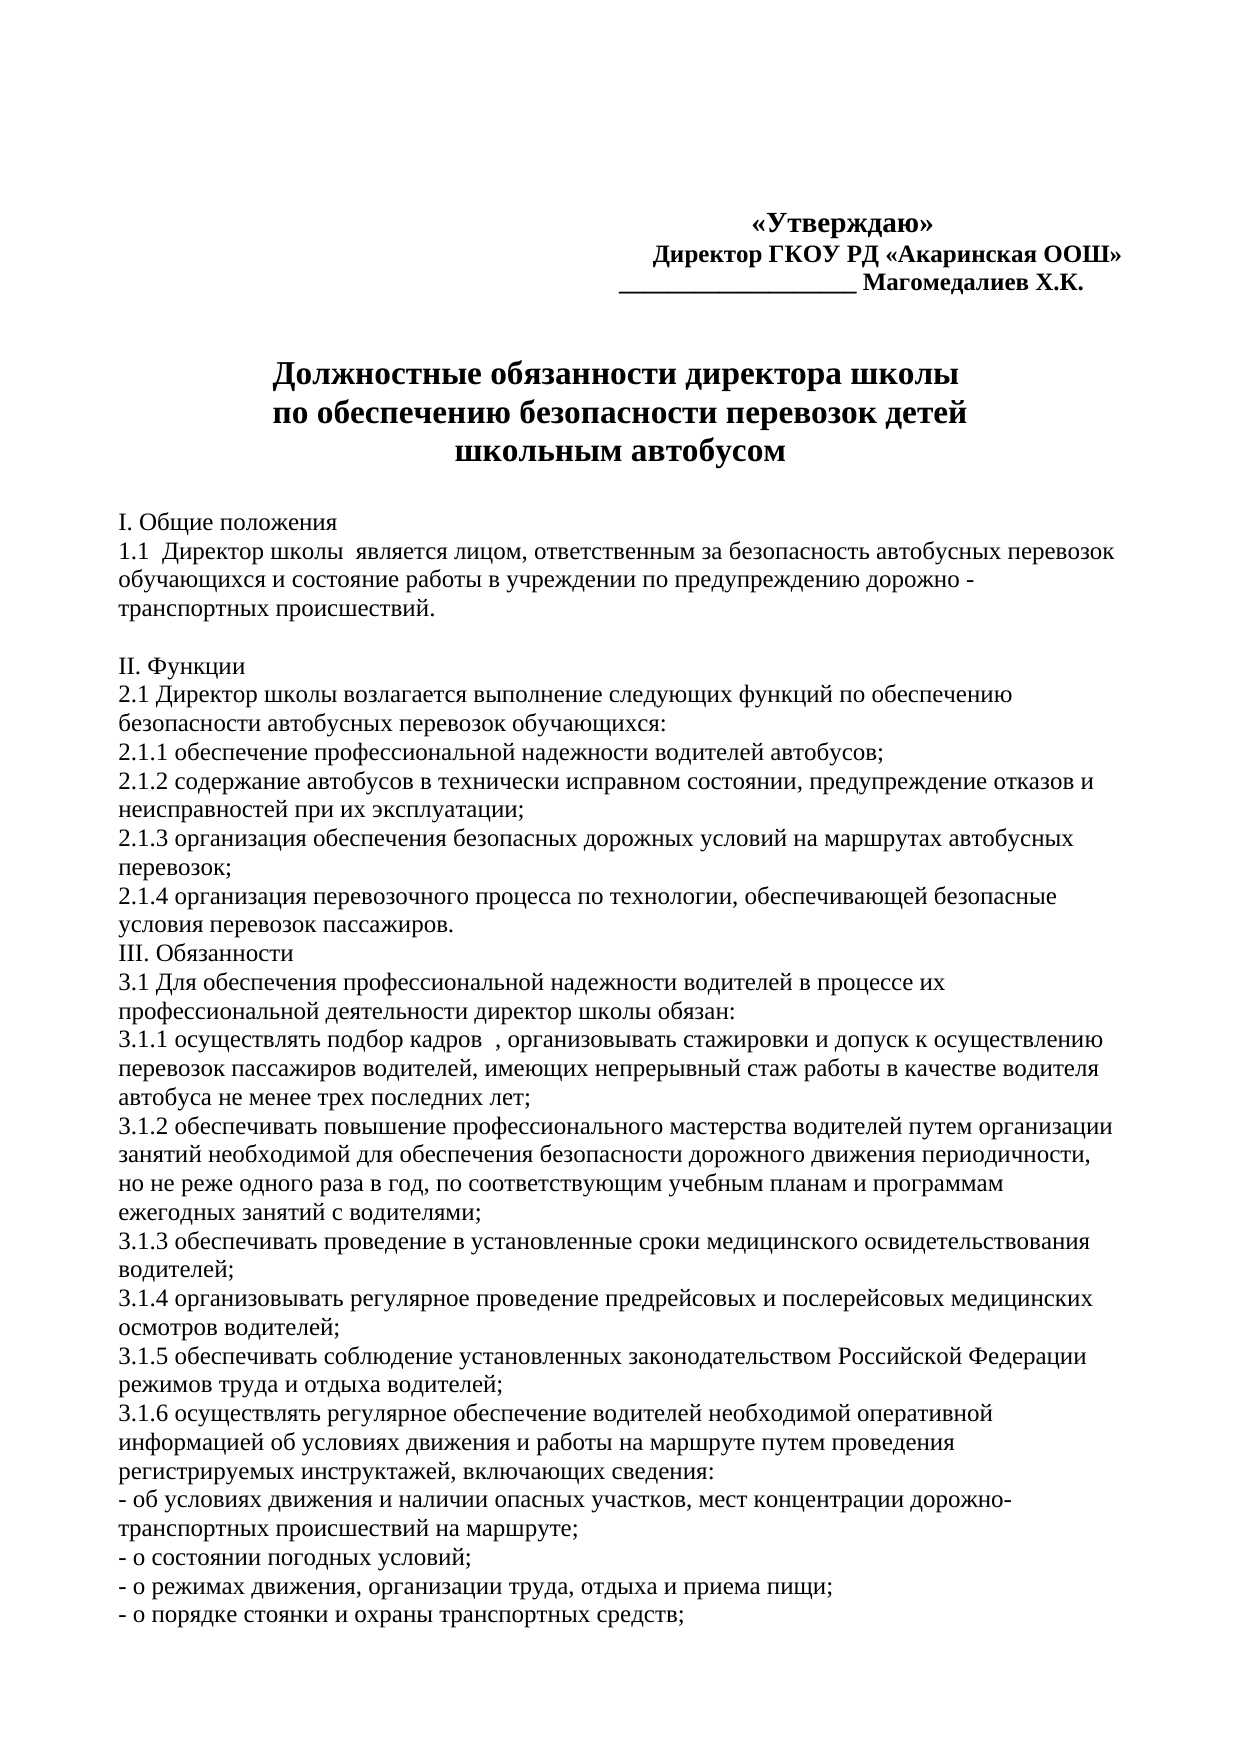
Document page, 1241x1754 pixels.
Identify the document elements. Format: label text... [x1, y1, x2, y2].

text - о порядке стоянки и охраны транспортных средств; [118, 1599, 1122, 1628]
text 3.1.6 осуществлять регулярное обеспечение водителей необходимой оперативной информацией об условиях движения и работы на маршруте путем проведения регистрируемых инструктажей, включающих сведения: [118, 1398, 1122, 1484]
text I. Общие положения [118, 507, 1122, 536]
text - о состоянии погодных условий; [118, 1542, 1122, 1571]
text 2.1.2 содержание автобусов в технически исправном состоянии, предупреждение отказов и неисправностей при их эксплуатации; [118, 766, 1122, 823]
text 3.1.1 осуществлять подбор кадров , организовывать стажировки и допуск к осуществлению перевозок пассажиров водителей, имеющих непрерывный стаж работы в качестве водителя автобуса не менее трех последних лет; [118, 1024, 1122, 1111]
text 2.1 Директор школы возлагается выполнение следующих функций по обеспечению безопасности автобусных перевозок обучающихся: [118, 679, 1122, 737]
text 2.1.1 обеспечение профессиональной надежности водителей автобусов; [118, 737, 1122, 766]
text 3.1.2 обеспечивать повышение профессионального мастерства водителей путем организации занятий необходимой для обеспечения безопасности дорожного движения периодичности, но не реже одного раза в год, по соответствующим учебным планам и программам ежегодных занятий с водителями; [118, 1111, 1122, 1226]
text 3.1.4 организовывать регулярное проведение предрейсовых и послерейсовых медицинских осмотров водителей; [118, 1283, 1122, 1341]
text 2.1.3 организация обеспечения безопасных дорожных условий на маршрутах автобусных перевозок; [118, 823, 1122, 881]
text Должностные обязанности директора школы [118, 354, 1122, 392]
text 3.1.5 обеспечивать соблюдение установленных законодательством Российской Федерации режимов труда и отдыха водителей; [118, 1341, 1122, 1398]
text 2.1.4 организация перевозочного процесса по технологии, обеспечивающей безопасные условия перевозок пассажиров. [118, 881, 1122, 938]
text - о режимах движения, организации труда, отдыха и приема пищи; [118, 1571, 1122, 1599]
text III. Обязанности [118, 938, 1122, 967]
text - об условиях движения и наличии опасных участков, мест концентрации дорожно-транспортных происшествий на маршруте; [118, 1484, 1122, 1542]
text «Утверждаю» [118, 205, 1122, 239]
text 1.1 Директор школы является лицом, ответственным за безопасность автобусных перевозок обучающихся и состояние работы в учреждении по предупреждению дорожно - транспортных происшествий. [118, 536, 1122, 622]
text Директор ГКОУ РД «Акаринская ООШ» [118, 239, 1122, 267]
text 3.1.3 обеспечивать проведение в установленные сроки медицинского освидетельствования водителей; [118, 1226, 1122, 1283]
text по обеспечению безопасности перевозок детей [118, 392, 1122, 430]
text 3.1 Для обеспечения профессиональной надежности водителей в процессе их профессиональной деятельности директор школы обязан: [118, 967, 1122, 1024]
text II. Функции [118, 651, 1122, 679]
text школьным автобусом [118, 430, 1122, 469]
text ___________________ Магомедалиев Х.К. [118, 267, 1122, 296]
